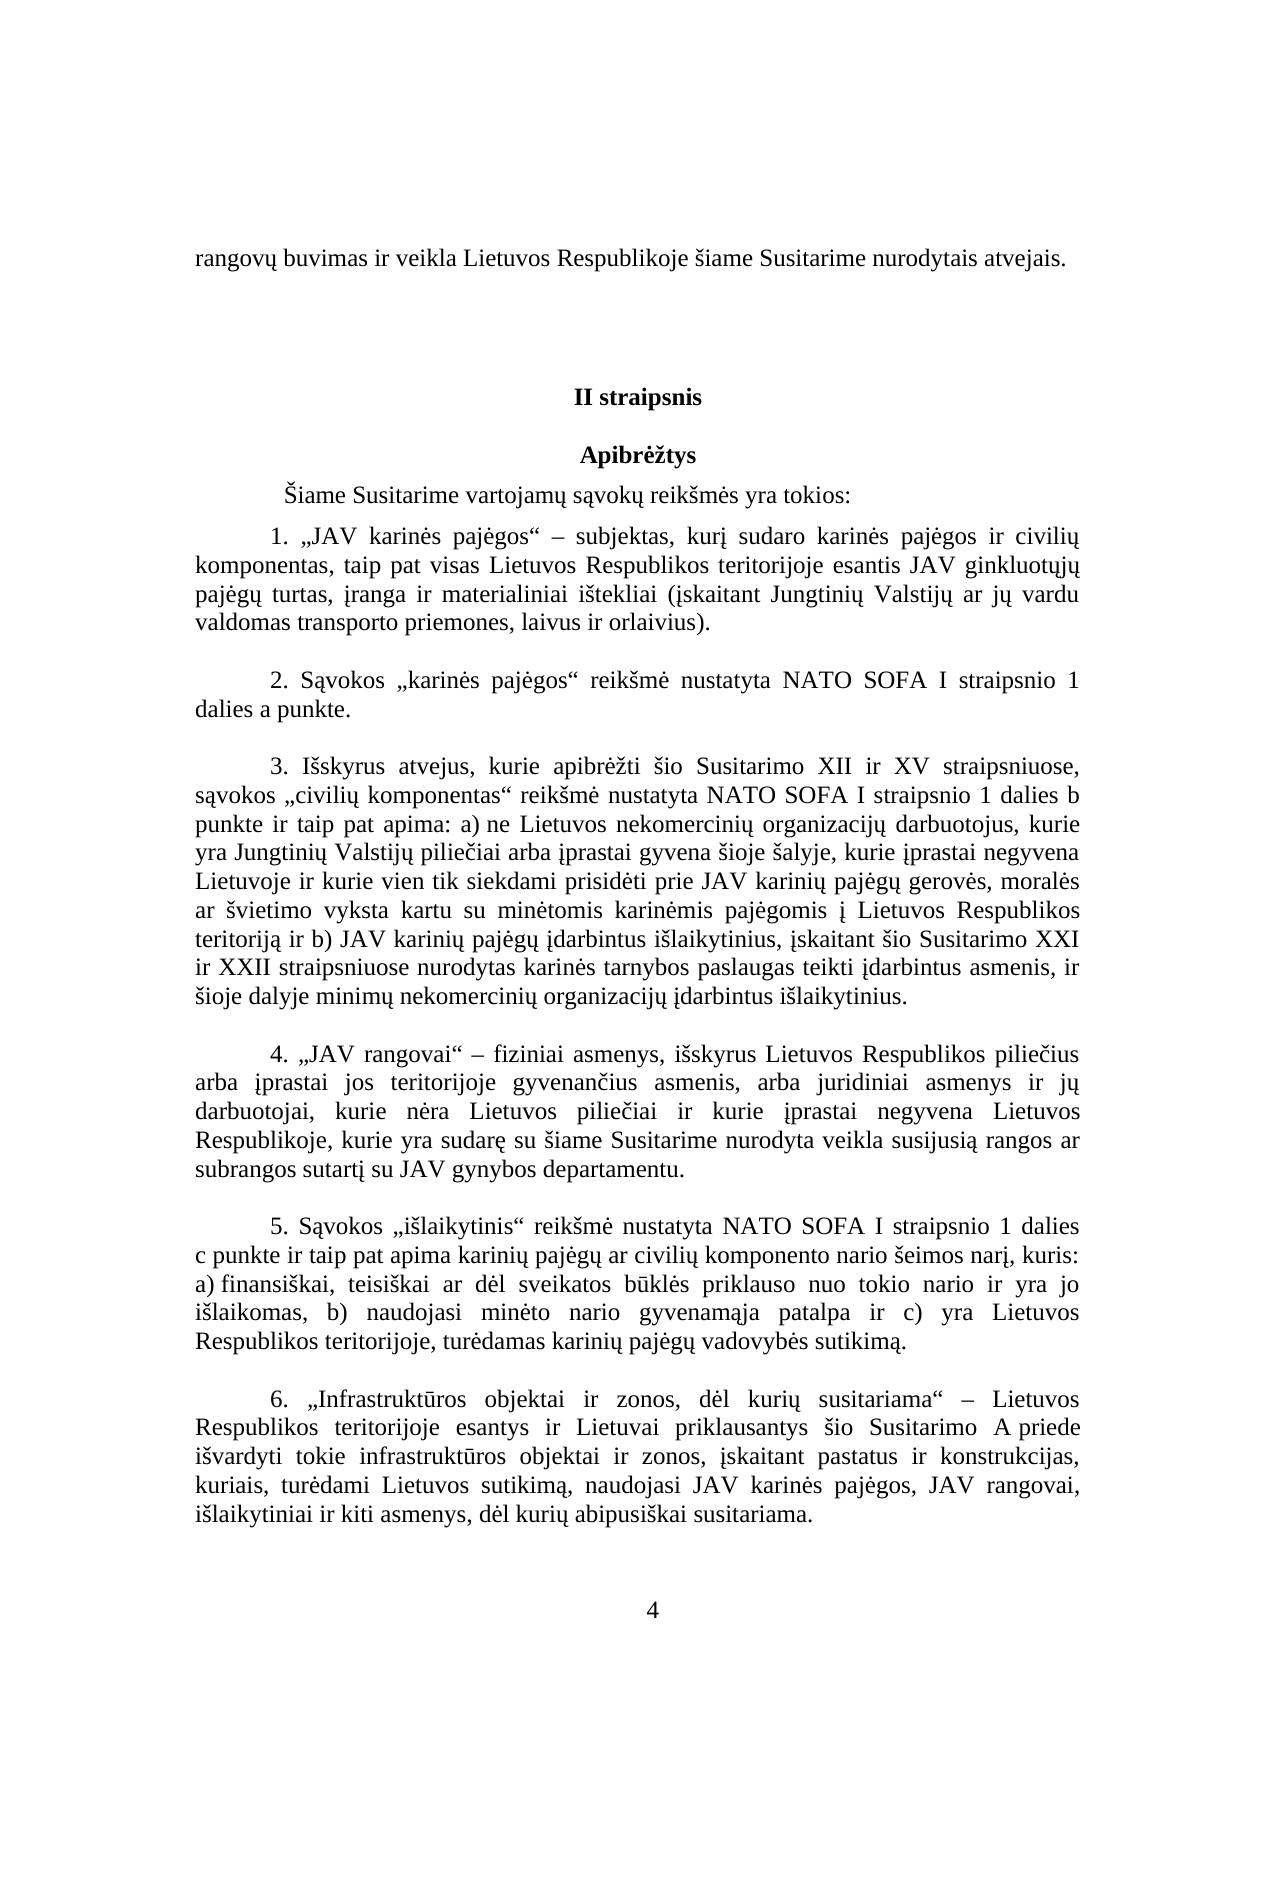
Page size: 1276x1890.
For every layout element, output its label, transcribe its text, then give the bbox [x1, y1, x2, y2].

text 2. Sąvokos „karinės pajėgos“ reikšmė nustatyta NATO SOFA I straipsnio 1 dalies a punkte. [195, 665, 1081, 722]
text II straipsnis [195, 382, 1081, 411]
text 3. Išskyrus atvejus, kurie apibrėžti šio Susitarimo XII ir XV straipsniuose, sąvokos „civilių komponentas“ reikšmė nustatyta NATO SOFA I straipsnio 1 dalies b punkte ir taip pat apima: a) ne Lietuvos nekomercinių organizacijų darbuotojus, kurie yra Jungtinių Valstijų piliečiai arba įprastai gyvena šioje šalyje, kurie įprastai negyvena Lietuvoje ir kurie vien tik siekdami prisidėti prie JAV karinių pajėgų gerovės, moralės ar švietimo vyksta kartu su minėtomis karinėmis pajėgomis į Lietuvos Respublikos teritoriją ir b) JAV karinių pajėgų įdarbintus išlaikytinius, įskaitant šio Susitarimo XXI ir XXII straipsniuose nurodytas karinės tarnybos paslaugas teikti įdarbintus asmenis, ir šioje dalyje minimų nekomercinių organizacijų įdarbintus išlaikytinius. [195, 751, 1081, 1010]
text 5. Sąvokos „išlaikytinis“ reikšmė nustatyta NATO SOFA I straipsnio 1 dalies c punkte ir taip pat apima karinių pajėgų ar civilių komponento nario šeimos narį, kuris: a) finansiškai, teisiškai ar dėl sveikatos būklės priklauso nuo tokio nario ir yra jo išlaikomas, b) naudojasi minėto nario gyvenamąja patalpa ir c) yra Lietuvos Respublikos teritorijoje, turėdamas karinių pajėgų vadovybės sutikimą. [195, 1211, 1081, 1355]
text Šiame Susitarime vartojamų sąvokų reikšmės yra tokios: [195, 481, 1081, 509]
text 1. „JAV karinės pajėgos“ – subjektas, kurį sudaro karinės pajėgos ir civilių komponentas, taip pat visas Lietuvos Respublikos teritorijoje esantis JAV ginkluotųjų pajėgų turtas, įranga ir materialiniai ištekliai (įskaitant Jungtinių Valstijų ar jų vardu valdomas transporto priemones, laivus ir orlaivius). [195, 521, 1081, 636]
text rangovų buvimas ir veikla Lietuvos Respublikoje šiame Susitarime nurodytais atvejais. [195, 243, 1081, 272]
text Apibrėžtys [195, 440, 1081, 468]
text 6. „Infrastruktūros objektai ir zonos, dėl kurių susitariama“ – Lietuvos Respublikos teritorijoje esantys ir Lietuvai priklausantys šio Susitarimo A priede išvardyti tokie infrastruktūros objektai ir zonos, įskaitant pastatus ir konstrukcijas, kuriais, turėdami Lietuvos sutikimą, naudojasi JAV karinės pajėgos, JAV rangovai, išlaikytiniai ir kiti asmenys, dėl kurių abipusiškai susitariama. [195, 1384, 1081, 1527]
text 4. „JAV rangovai“ – fiziniai asmenys, išskyrus Lietuvos Respublikos piliečius arba įprastai jos teritorijoje gyvenančius asmenis, arba juridiniai asmenys ir jų darbuotojai, kurie nėra Lietuvos piliečiai ir kurie įprastai negyvena Lietuvos Respublikoje, kurie yra sudarę su šiame Susitarime nurodyta veikla susijusią rangos ar subrangos sutartį su JAV gynybos departamentu. [195, 1039, 1081, 1182]
